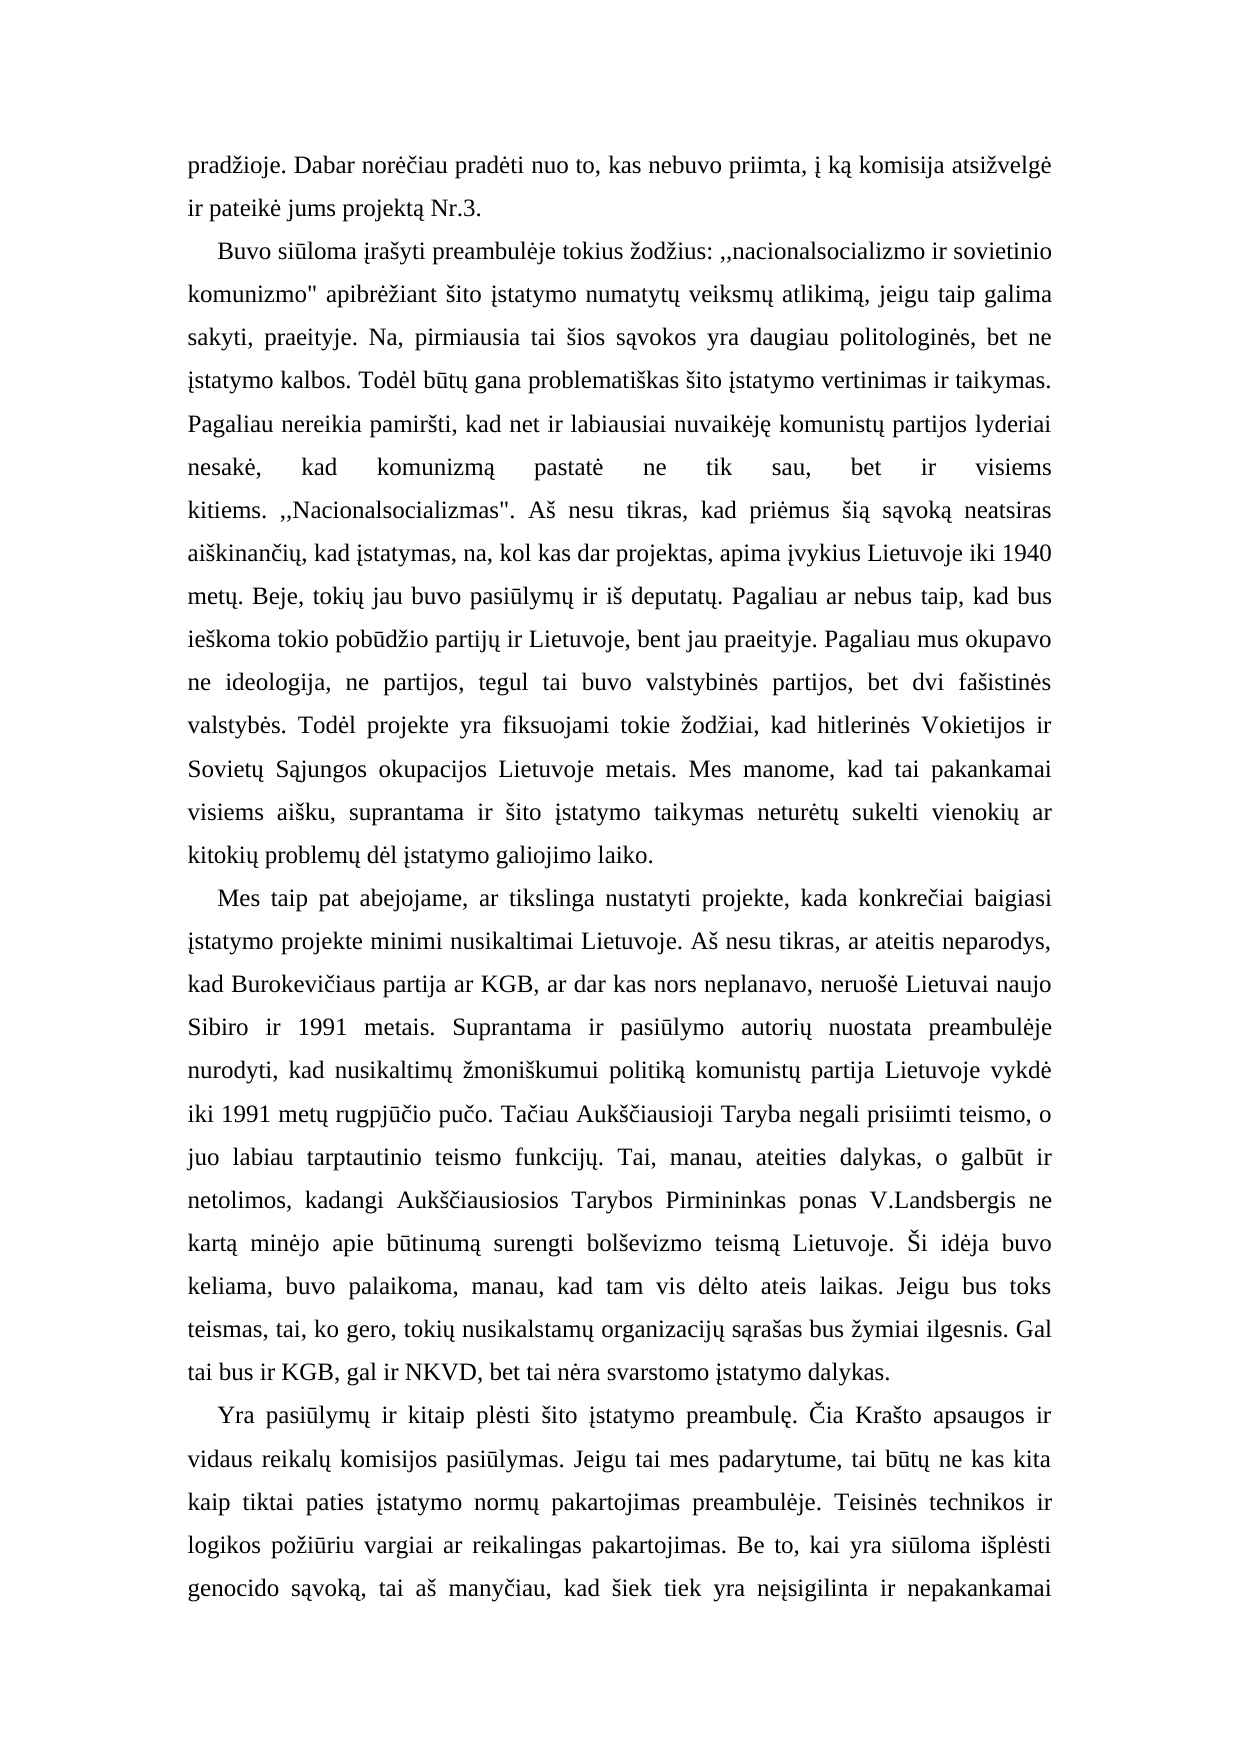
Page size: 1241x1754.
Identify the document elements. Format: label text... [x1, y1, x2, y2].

text Buvo siūloma įrašyti preambulėje tokius žodžius: ,,nacionalsocializmo ir sovietinio komunizmo" apibrėžiant šito įstatymo numatytų veiksmų atlikimą, jeigu taip galima sakyti, praeityje. Na, pirmiausia tai šios sąvokos yra daugiau politologinės, bet ne įstatymo kalbos. Todėl būtų gana problematiškas šito įstatymo vertinimas ir taikymas. Pagaliau nereikia pamiršti, kad net ir labiausiai nuvaikėję komunistų partijos lyderiai nesakė, kad komunizmą pastatė ne tik sau, bet ir visiems kitiems. ,,Nacionalsocializmas". Aš nesu tikras, kad priėmus šią sąvoką neatsiras aiškinančių, kad įstatymas, na, kol kas dar projektas, apima įvykius Lietuvoje iki 1940 metų. Beje, tokių jau buvo pasiūlymų ir iš deputatų. Pagaliau ar nebus taip, kad bus ieškoma tokio pobūdžio partijų ir Lietuvoje, bent jau praeityje. Pagaliau mus okupavo ne ideologija, ne partijos, tegul tai buvo valstybinės partijos, bet dvi fašistinės valstybės. Todėl projekte yra fiksuojami tokie žodžiai, kad hitlerinės Vokietijos ir Sovietų Sąjungos okupacijos Lietuvoje metais. Mes manome, kad tai pakankamai visiems aišku, suprantama ir šito įstatymo taikymas neturėtų sukelti vienokių ar kitokių problemų dėl įstatymo galiojimo laiko. [187, 236, 1053, 869]
text Yra pasiūlymų ir kitaip plėsti šito įstatymo preambulę. Čia Krašto apsaugos ir vidaus reikalų komisijos pasiūlymas. Jeigu tai mes padarytume, tai būtų ne kas kita kaip tiktai paties įstatymo normų pakartojimas preambulėje. Teisinės technikos ir logikos požiūriu vargiai ar reikalingas pakartojimas. Be to, kai yra siūloma išplėsti genocido sąvoką, tai aš manyčiau, kad šiek tiek yra neįsigilinta ir nepakankamai [187, 1401, 1053, 1602]
text pradžioje. Dabar norėčiau pradėti nuo to, kas nebuvo priimta, į ką komisija atsižvelgė ir pateikė jums projektą Nr.3. [187, 150, 1053, 222]
text Mes taip pat abejojame, ar tikslinga nustatyti projekte, kada konkrečiai baigiasi įstatymo projekte minimi nusikaltimai Lietuvoje. Aš nesu tikras, ar ateitis neparodys, kad Burokevičiaus partija ar KGB, ar dar kas nors neplanavo, neruošė Lietuvai naujo Sibiro ir 1991 metais. Suprantama ir pasiūlymo autorių nuostata preambulėje nurodyti, kad nusikaltimų žmoniškumui politiką komunistų partija Lietuvoje vykdė iki 1991 metų rugpjūčio pučo. Tačiau Aukščiausioji Taryba negali prisiimti teismo, o juo labiau tarptautinio teismo funkcijų. Tai, manau, ateities dalykas, o galbūt ir netolimos, kadangi Aukščiausiosios Tarybos Pirmininkas ponas V.Landsbergis ne kartą minėjo apie būtinumą surengti bolševizmo teismą Lietuvoje. Ši idėja buvo keliama, buvo palaikoma, manau, kad tam vis dėlto ateis laikas. Jeigu bus toks teismas, tai, ko gero, tokių nusikalstamų organizacijų sąrašas bus žymiai ilgesnis. Gal tai bus ir KGB, gal ir NKVD, bet tai nėra svarstomo įstatymo dalykas. [187, 883, 1053, 1386]
